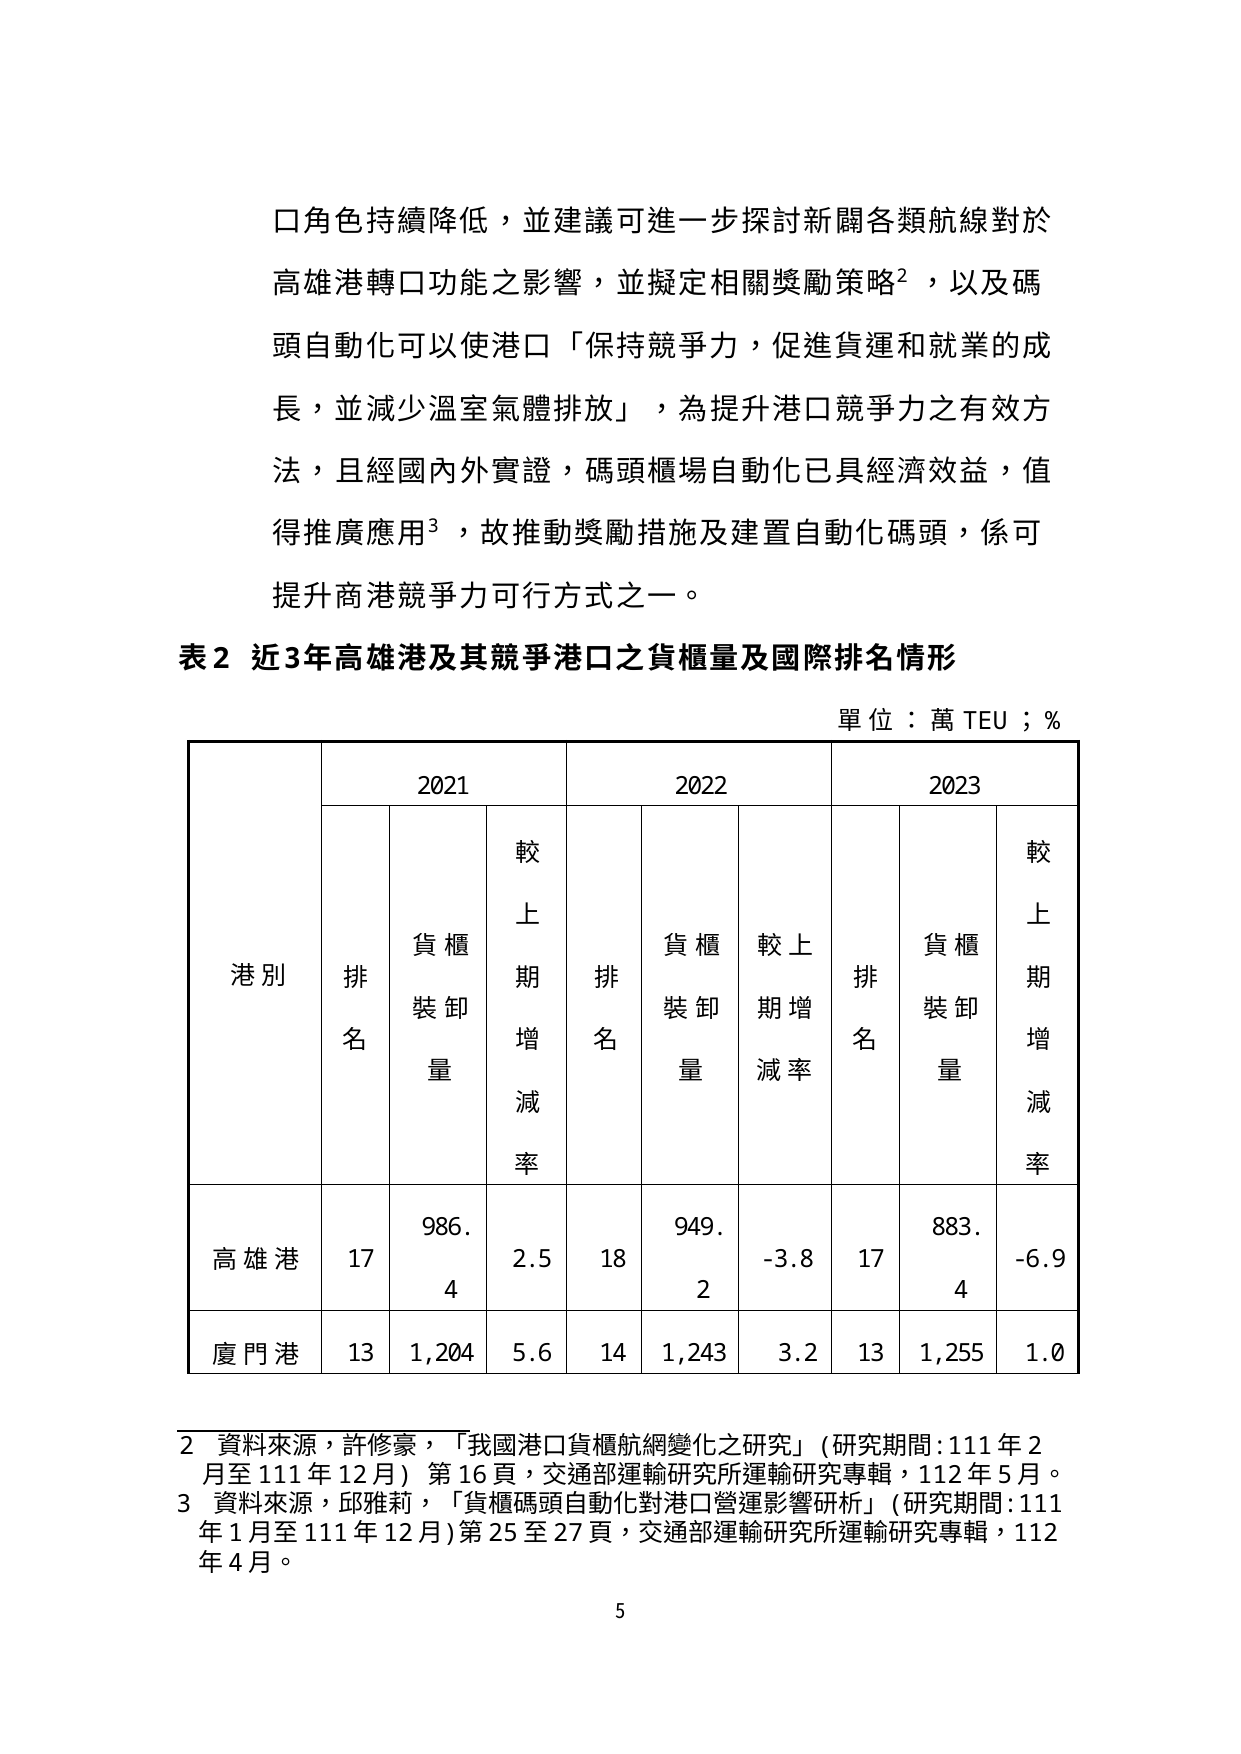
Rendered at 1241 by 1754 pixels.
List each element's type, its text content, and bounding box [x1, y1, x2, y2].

text 表2 近3年高雄港及其競爭港口之貨櫃量及國際排名情形 [177, 615, 1063, 677]
table_cell 高雄港 [190, 1185, 321, 1309]
table_cell 18 [567, 1185, 641, 1309]
table_cell 貨櫃裝卸量 [390, 806, 486, 1183]
table_cell 1,255 [900, 1311, 996, 1373]
text 資料來源，邱雅莉，「貨櫃碼頭自動化對港口營運影響研析」(研究期間:111年1月至111年12月)第25至27頁，交通部運輸研究所運輸研究專輯，112年4月。 [176, 1489, 1063, 1577]
table_cell 較上期增減率 [487, 806, 566, 1183]
table_header 港別 [190, 743, 321, 1183]
table_cell 986.4 [390, 1185, 486, 1309]
table_cell 貨櫃裝卸量 [900, 806, 996, 1183]
table_cell 排名 [322, 806, 389, 1183]
table_cell 廈門港 [190, 1311, 321, 1373]
text 資料來源，許修豪，「我國港口貨櫃航網變化之研究」(研究期間:111年2月至111年12月) 第16頁，交通部運輸研究所運輸研究專輯，112年5月。 [179, 1431, 1063, 1489]
table_cell 14 [567, 1311, 641, 1373]
table_cell 1,243 [642, 1311, 738, 1373]
table_cell -3.8 [739, 1185, 831, 1309]
table_header 2021 [322, 743, 566, 805]
table_cell 貨櫃裝卸量 [642, 806, 738, 1183]
table_cell 13 [832, 1311, 899, 1373]
table_cell 1,204 [390, 1311, 486, 1373]
table_header 2023 [832, 743, 1077, 805]
table_cell 2.5 [487, 1185, 566, 1309]
table_cell -6.9 [997, 1185, 1077, 1309]
table_header 2022 [567, 743, 831, 805]
table_cell 排名 [567, 806, 641, 1183]
table_cell 17 [832, 1185, 899, 1309]
table_cell 排名 [832, 806, 899, 1183]
table_cell 13 [322, 1311, 389, 1373]
table_cell 883.4 [900, 1185, 996, 1309]
table_cell 3.2 [739, 1311, 831, 1373]
table_cell 較上期增減率 [739, 806, 831, 1183]
table_cell 1.0 [997, 1311, 1077, 1373]
table_cell 17 [322, 1185, 389, 1309]
table_cell 5.6 [487, 1311, 566, 1373]
table_cell 949.2 [642, 1185, 738, 1309]
table_cell 較上期增減率 [997, 806, 1077, 1183]
text 口角色持續降低，並建議可進一步探討新闢各類航線對於高雄港轉口功能之影響，並擬定相關獎勵策略，以及碼頭自動化可以使港口「保持競爭力，促進貨運和就業的成長，並減少溫室氣體排放」，為提升港口競爭力之有效方法，且經國內外實證，碼頭櫃場自動化已具經濟效益，值得推廣應用，故推動獎勵措施及建置自動化碼頭，係可提升商港競爭力可行方式之一。 [266, 177, 1063, 615]
text 單位：萬TEU；% [236, 677, 1063, 740]
